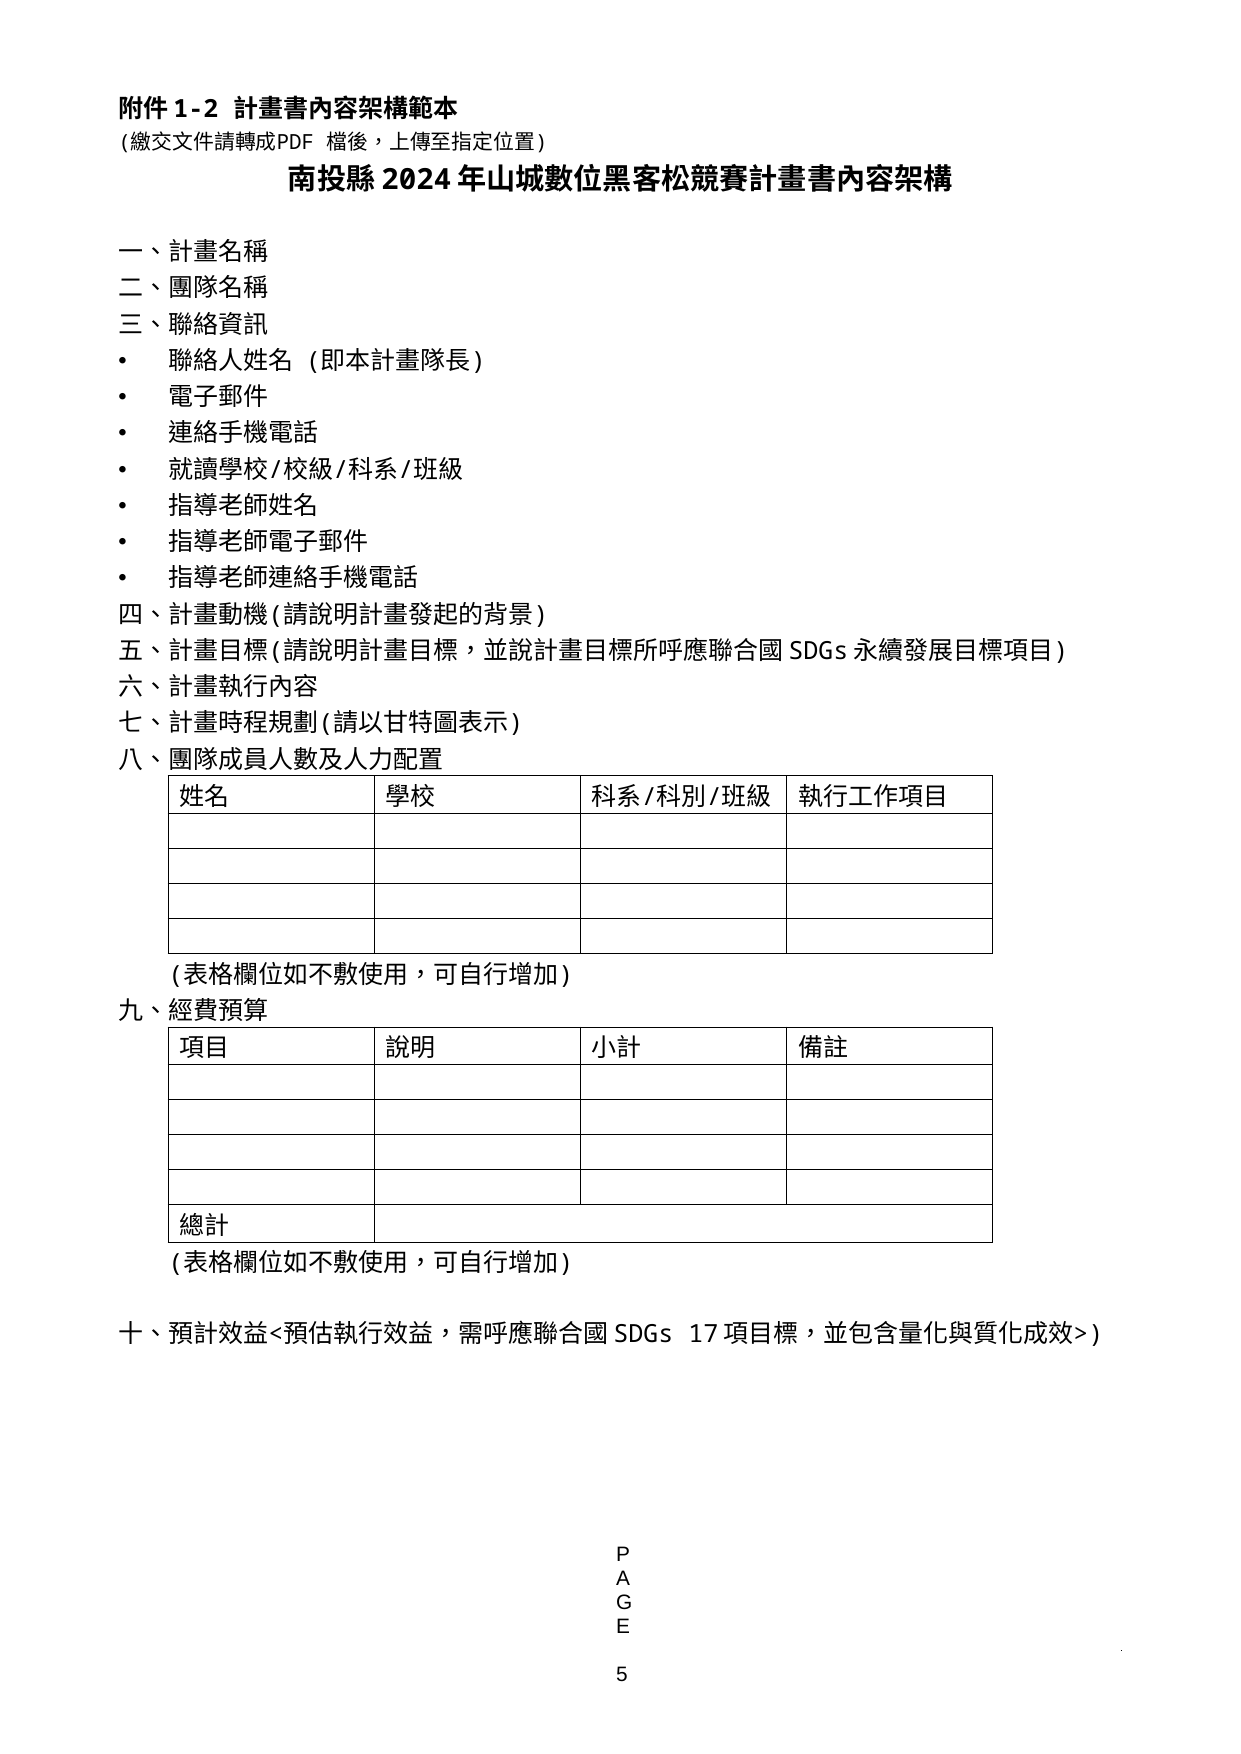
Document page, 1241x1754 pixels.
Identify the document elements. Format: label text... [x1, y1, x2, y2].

table_header 項目 [169, 1028, 374, 1064]
table_cell [581, 849, 786, 883]
text 七、計畫時程規劃(請以甘特圖表示) [118, 703, 1122, 739]
table_cell [787, 884, 992, 918]
table_cell [581, 1170, 786, 1204]
table_cell [169, 814, 374, 848]
table_cell [787, 919, 992, 953]
table_cell [581, 1065, 786, 1099]
table_header 學校 [375, 776, 580, 813]
table_cell [375, 919, 580, 953]
text (表格欄位如不敷使用，可自行增加) [168, 954, 1122, 990]
list 連絡手機電話 [118, 413, 1122, 449]
text 十、預計效益<預估執行效益，需呼應聯合國SDGs 17項目標，並包含量化與質化成效>) [118, 1313, 1122, 1349]
table_cell [375, 1100, 580, 1134]
list 就讀學校/校級/科系/班級 [118, 449, 1122, 485]
table_cell [375, 1065, 580, 1099]
table_cell [787, 1100, 992, 1134]
table_cell [169, 849, 374, 883]
text 四、計畫動機(請說明計畫發起的背景) [118, 594, 1122, 630]
table_cell [169, 1100, 374, 1134]
table_header 小計 [581, 1028, 786, 1064]
text 附件1-2 計畫書內容架構範本 [118, 89, 1122, 125]
table_header 執行工作項目 [787, 776, 992, 813]
table_cell [787, 1135, 992, 1169]
text (繳交文件請轉成PDF 檔後，上傳至指定位置) [118, 125, 1122, 155]
table_cell [169, 1170, 374, 1204]
table_header 備註 [787, 1028, 992, 1064]
table_cell [169, 884, 374, 918]
table_header 姓名 [169, 776, 374, 813]
table_cell [375, 884, 580, 918]
table_cell [581, 1100, 786, 1134]
table_header 科系/科別/班級 [581, 776, 786, 813]
table_cell [787, 1065, 992, 1099]
text 三、聯絡資訊 [118, 304, 1122, 340]
text (表格欄位如不敷使用，可自行增加) [168, 1243, 1122, 1279]
table_cell [581, 919, 786, 953]
table_cell [581, 884, 786, 918]
table_cell [787, 849, 992, 883]
table_header 說明 [375, 1028, 580, 1064]
list 指導老師電子郵件 [118, 522, 1122, 558]
table_cell [375, 1205, 992, 1242]
list 電子郵件 [118, 377, 1122, 413]
text 六、計畫執行內容 [118, 667, 1122, 703]
text 一、計畫名稱 [118, 232, 1122, 268]
table_cell [787, 814, 992, 848]
text 九、經費預算 [118, 990, 1122, 1027]
table_cell [581, 814, 786, 848]
list 指導老師姓名 [118, 485, 1122, 522]
table_cell 總計 [169, 1205, 374, 1242]
table_cell [169, 1065, 374, 1099]
table_cell [169, 1135, 374, 1169]
table_cell [169, 919, 374, 953]
table_cell [375, 849, 580, 883]
text 二、團隊名稱 [118, 268, 1122, 304]
table_cell [375, 814, 580, 848]
text 南投縣2024年山城數位黑客松競賽計畫書內容架構 [118, 155, 1122, 198]
text 五、計畫目標(請說明計畫目標，並說計畫目標所呼應聯合國SDGs永續發展目標項目) [118, 630, 1122, 667]
table_cell [581, 1135, 786, 1169]
table_cell [787, 1170, 992, 1204]
table_cell [375, 1170, 580, 1204]
list 指導老師連絡手機電話 [118, 558, 1122, 594]
text 八、團隊成員人數及人力配置 [118, 739, 1122, 775]
table_cell [375, 1135, 580, 1169]
list 聯絡人姓名 (即本計畫隊長) [118, 340, 1122, 377]
